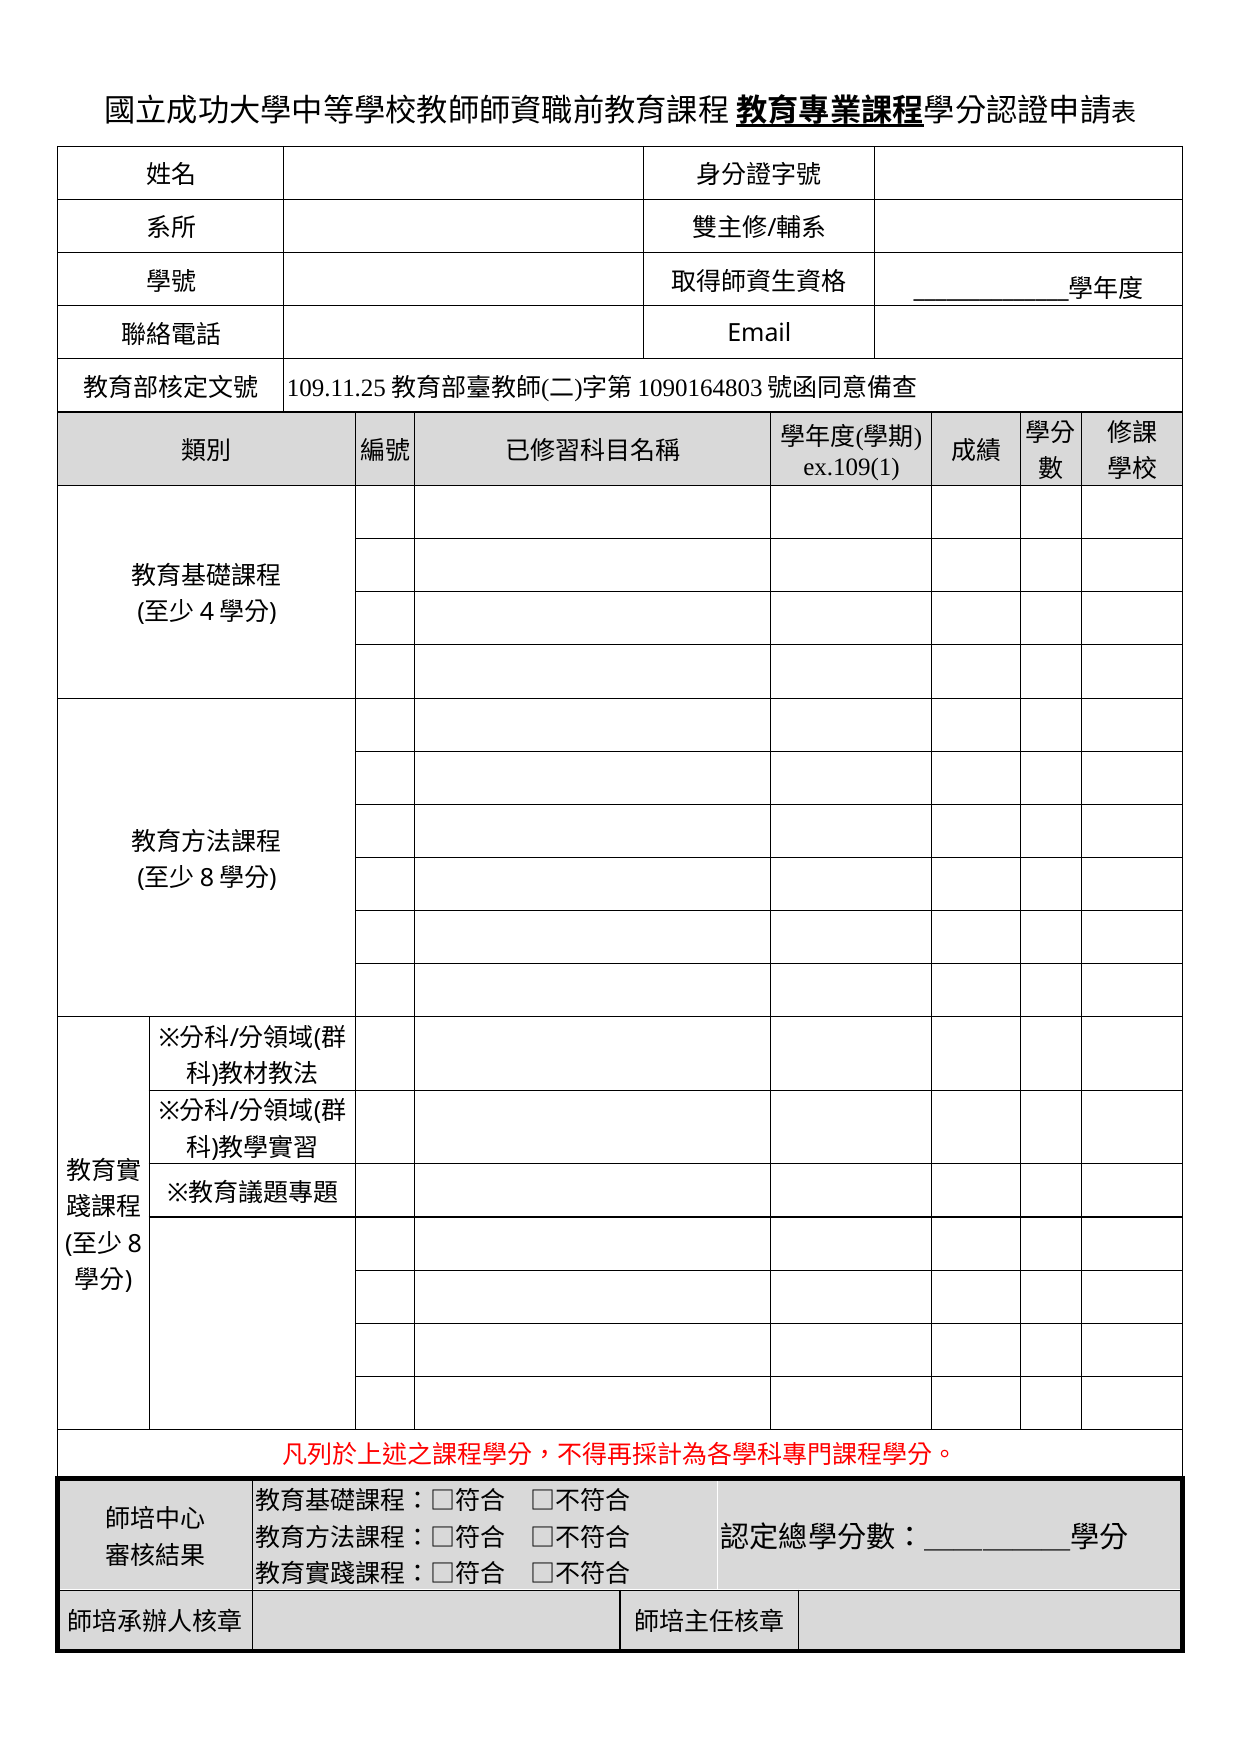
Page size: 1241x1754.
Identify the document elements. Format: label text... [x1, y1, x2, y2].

table_cell [356, 592, 414, 644]
table_cell [1021, 1164, 1081, 1216]
table_cell 教育實踐課程 (至少8學分) [58, 1017, 149, 1429]
table_cell [1021, 911, 1081, 963]
table_cell [932, 645, 1020, 697]
table_cell [1021, 1218, 1081, 1269]
table_cell 學號 [58, 253, 283, 305]
table_cell [1082, 539, 1182, 591]
table_cell [1082, 805, 1182, 857]
table_cell [771, 486, 931, 538]
table_cell [771, 1324, 931, 1376]
table_cell [356, 1017, 414, 1090]
table_cell [771, 592, 931, 644]
table_cell [415, 1017, 770, 1090]
table_cell [1082, 964, 1182, 1016]
table_cell [356, 911, 414, 963]
table_cell 編號 [356, 413, 414, 485]
table_cell [356, 1324, 414, 1376]
table_cell [356, 1218, 414, 1269]
table_cell ______________學年度 [875, 253, 1182, 305]
table_cell 教育方法課程 (至少8學分) [58, 699, 355, 1016]
table_cell [1082, 858, 1182, 910]
table_cell 類別 [58, 413, 355, 485]
table_cell [150, 1218, 355, 1429]
table_cell [1082, 486, 1182, 538]
table_cell [771, 1017, 931, 1090]
table_cell [356, 752, 414, 804]
table_cell 教育部核定文號 [58, 359, 283, 411]
table_cell [415, 1091, 770, 1163]
table_cell [415, 1164, 770, 1216]
table_cell [932, 1091, 1020, 1163]
table_cell 學年度(學期) ex.109(1) [771, 413, 931, 485]
table_cell [771, 1218, 931, 1269]
table_cell [771, 699, 931, 751]
table_cell [799, 1591, 1180, 1649]
table_cell [771, 911, 931, 963]
table_cell [1082, 1271, 1182, 1323]
table_cell [771, 1377, 931, 1429]
table_cell 師培承辦人核章 [60, 1591, 252, 1649]
table_cell [284, 253, 643, 305]
table_cell [1021, 645, 1081, 697]
table_cell [1021, 1324, 1081, 1376]
text 國立成功大學中等學校教師師資職前教育課程 教育專業課程學分認證申請表 [59, 71, 1181, 146]
table_cell [932, 539, 1020, 591]
table_cell [356, 1377, 414, 1429]
table_cell [1082, 1091, 1182, 1163]
table_cell [1082, 645, 1182, 697]
table_cell ※分科/分領域(群科)教學實習 [150, 1091, 355, 1163]
table_cell [932, 1218, 1020, 1269]
table_cell [932, 1017, 1020, 1090]
table_cell [1021, 964, 1081, 1016]
table_cell Email [644, 306, 874, 358]
table_cell [1021, 1271, 1081, 1323]
table_cell [1082, 1377, 1182, 1429]
table_cell [771, 645, 931, 697]
table_cell [1082, 699, 1182, 751]
table_cell 已修習科目名稱 [415, 413, 770, 485]
table_cell [1082, 1017, 1182, 1090]
table_cell [932, 1164, 1020, 1216]
table_cell [356, 1091, 414, 1163]
table_cell 雙主修/輔系 [644, 200, 874, 252]
table_cell 師培主任核章 [621, 1591, 798, 1649]
table_cell 學分數 [1021, 413, 1081, 485]
table_cell [771, 1164, 931, 1216]
table_cell [932, 964, 1020, 1016]
table_cell [771, 752, 931, 804]
table_cell [875, 306, 1182, 358]
table_cell 認定總學分數：＿＿＿＿＿學分 [718, 1481, 1180, 1589]
table_cell [1021, 1091, 1081, 1163]
table_cell ※分科/分領域(群科)教材教法 [150, 1017, 355, 1090]
table_cell [356, 858, 414, 910]
table_cell 系所 [58, 200, 283, 252]
table_cell [1021, 1377, 1081, 1429]
table_cell [1082, 592, 1182, 644]
table_cell 教育基礎課程：□符合 □不符合 教育方法課程：□符合 □不符合 教育實踐課程：□符合 □不符合 [253, 1481, 717, 1589]
table_cell [932, 752, 1020, 804]
table_cell [1082, 1324, 1182, 1376]
table_cell [771, 1091, 931, 1163]
table_header [284, 147, 643, 199]
table_cell [356, 1271, 414, 1323]
table_cell [1021, 539, 1081, 591]
table_cell [932, 1271, 1020, 1323]
table_cell [875, 200, 1182, 252]
table_cell [932, 911, 1020, 963]
table_cell [1021, 858, 1081, 910]
table_cell [1082, 911, 1182, 963]
table_cell [1021, 1017, 1081, 1090]
table_cell [1021, 486, 1081, 538]
table_cell 取得師資生資格 [644, 253, 874, 305]
table_cell [284, 306, 643, 358]
table_cell [932, 805, 1020, 857]
table_cell 成績 [932, 413, 1020, 485]
table_cell 師培中心 審核結果 [60, 1481, 252, 1589]
table_cell [771, 964, 931, 1016]
table_cell [1082, 1218, 1182, 1269]
table_cell [415, 1377, 770, 1429]
table_cell 修課 學校 [1082, 413, 1182, 485]
table_header 身分證字號 [644, 147, 874, 199]
table_cell [356, 486, 414, 538]
table_cell [932, 592, 1020, 644]
table_cell [415, 1271, 770, 1323]
table_cell [356, 1164, 414, 1216]
table_cell [771, 805, 931, 857]
table_cell [1021, 805, 1081, 857]
table_cell [356, 699, 414, 751]
table_cell [415, 805, 770, 857]
table_cell [415, 858, 770, 910]
table_cell [415, 1324, 770, 1376]
table_cell [932, 699, 1020, 751]
table_cell 聯絡電話 [58, 306, 283, 358]
table_cell [932, 858, 1020, 910]
table_cell [1021, 752, 1081, 804]
table_cell [1021, 592, 1081, 644]
table_cell [415, 911, 770, 963]
table_cell [1082, 1164, 1182, 1216]
table_cell [932, 1324, 1020, 1376]
table_cell [415, 592, 770, 644]
table_cell [1082, 752, 1182, 804]
table_cell [253, 1591, 619, 1649]
table_cell [1021, 699, 1081, 751]
table_cell [415, 964, 770, 1016]
table_cell [771, 858, 931, 910]
table_cell [356, 645, 414, 697]
table_cell [415, 752, 770, 804]
table_cell [932, 1377, 1020, 1429]
table_cell [415, 645, 770, 697]
table_cell [356, 539, 414, 591]
table_cell [771, 1271, 931, 1323]
table_cell [415, 539, 770, 591]
table_header 姓名 [58, 147, 283, 199]
table_cell 凡列於上述之課程學分，不得再採計為各學科專門課程學分。 [58, 1430, 1182, 1476]
table_cell [415, 486, 770, 538]
table_cell 109.11.25教育部臺教師(二)字第1090164803號函同意備查 [284, 359, 1182, 411]
table_cell [284, 200, 643, 252]
table_cell [356, 964, 414, 1016]
table_cell ※教育議題專題 [150, 1164, 355, 1216]
table_cell [415, 1218, 770, 1269]
table_cell [932, 486, 1020, 538]
table_cell [415, 699, 770, 751]
table_cell 教育基礎課程 (至少4學分) [58, 486, 355, 697]
table_cell [356, 805, 414, 857]
table_header [875, 147, 1182, 199]
table_cell [771, 539, 931, 591]
